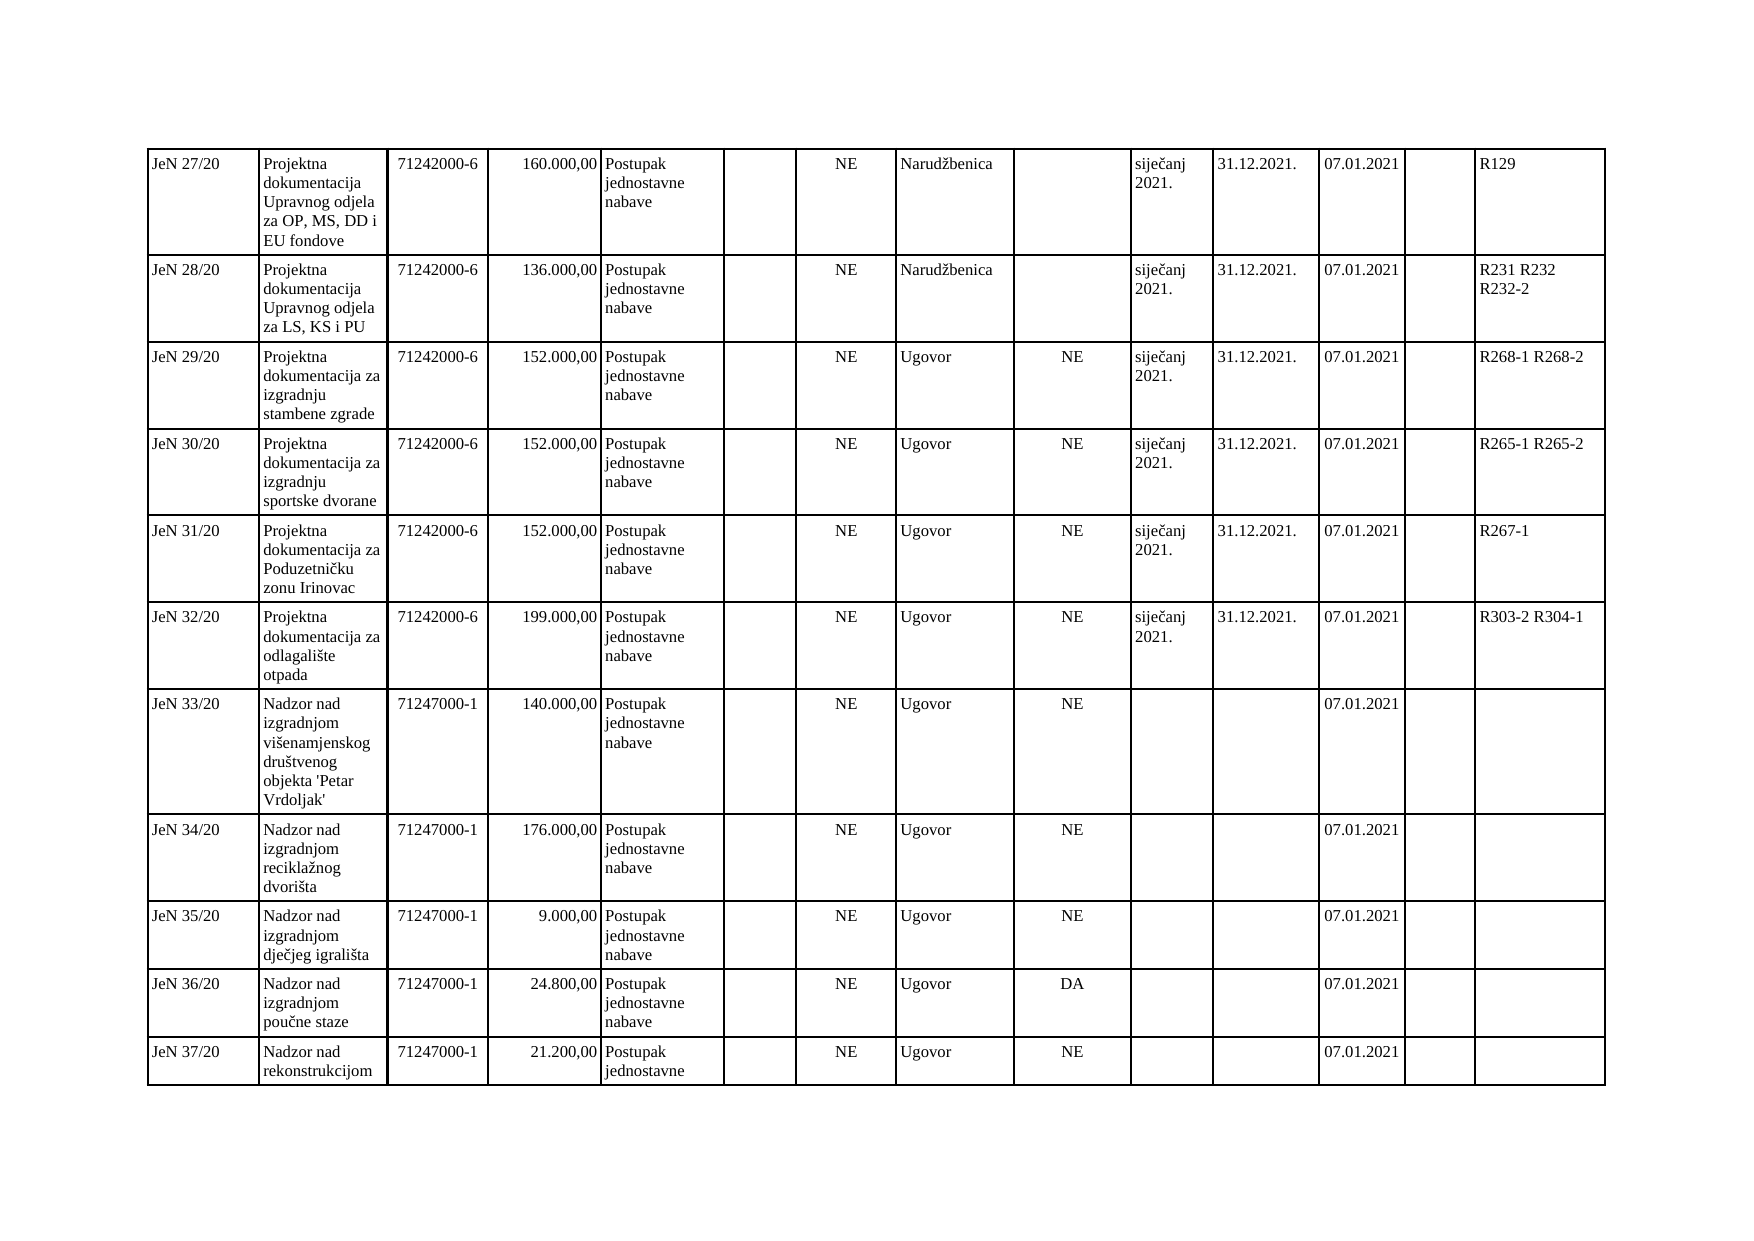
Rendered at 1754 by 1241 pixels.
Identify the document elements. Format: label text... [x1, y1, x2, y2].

table_cell [725, 603, 795, 688]
table_cell JeN 31/20 [149, 516, 258, 601]
table_cell 21.200,00 [489, 1038, 600, 1084]
table_cell R231 R232 R232-2 [1476, 256, 1604, 341]
table_cell 07.01.2021 [1320, 516, 1404, 601]
table_cell Ugovor [897, 902, 1013, 968]
table_cell 07.01.2021 [1320, 902, 1404, 968]
table_cell JeN 32/20 [149, 603, 258, 688]
table_cell Postupak jednostavne nabave [602, 150, 723, 254]
table_cell NE [797, 902, 895, 968]
table_cell [725, 430, 795, 514]
table_cell 07.01.2021 [1320, 343, 1404, 427]
table_cell Nadzor nad rekonstrukcijom [260, 1038, 386, 1084]
table_cell NE [1015, 1038, 1130, 1084]
table_cell [1406, 690, 1474, 813]
table_cell Postupak jednostavne nabave [602, 516, 723, 601]
table_cell JeN 37/20 [149, 1038, 258, 1084]
table_cell 136.000,00 [489, 256, 600, 341]
table_cell [725, 970, 795, 1036]
table_cell [725, 690, 795, 813]
table_cell JeN 30/20 [149, 430, 258, 514]
table_cell [1406, 970, 1474, 1036]
table_cell [725, 343, 795, 427]
table_cell 07.01.2021 [1320, 603, 1404, 688]
table_cell [1476, 970, 1604, 1036]
table_cell 152.000,00 [489, 430, 600, 514]
table_cell 07.01.2021 [1320, 150, 1404, 254]
table_cell siječanj 2021. [1132, 150, 1212, 254]
table_cell [1132, 690, 1212, 813]
table_cell Postupak jednostavne nabave [602, 690, 723, 813]
table_cell Postupak jednostavne nabave [602, 902, 723, 968]
table_cell 9.000,00 [489, 902, 600, 968]
table_cell JeN 36/20 [149, 970, 258, 1036]
table_cell [1406, 150, 1474, 254]
table_cell NE [1015, 690, 1130, 813]
table_cell 199.000,00 [489, 603, 600, 688]
table_cell NE [797, 256, 895, 341]
table_cell JeN 33/20 [149, 690, 258, 813]
table_cell siječanj 2021. [1132, 516, 1212, 601]
table_cell NE [1015, 343, 1130, 427]
table_cell Ugovor [897, 603, 1013, 688]
table_cell [1406, 256, 1474, 341]
table_cell 71242000-6 [389, 150, 487, 254]
table_cell NE [1015, 902, 1130, 968]
table_cell R267-1 [1476, 516, 1604, 601]
table_cell 07.01.2021 [1320, 256, 1404, 341]
table_cell [1476, 902, 1604, 968]
table_cell [1476, 1038, 1604, 1084]
table_cell 07.01.2021 [1320, 430, 1404, 514]
table_cell Postupak jednostavne nabave [602, 256, 723, 341]
table_cell 71247000-1 [389, 902, 487, 968]
table_cell NE [797, 343, 895, 427]
table_cell 31.12.2021. [1214, 150, 1318, 254]
table_cell Ugovor [897, 970, 1013, 1036]
table_cell NE [1015, 516, 1130, 601]
table_cell 71247000-1 [389, 1038, 487, 1084]
table_cell NE [797, 516, 895, 601]
table_cell JeN 34/20 [149, 815, 258, 900]
table_cell NE [797, 970, 895, 1036]
table_cell Nadzor nad izgradnjom višenamjenskog društvenog objekta 'Petar Vrdoljak' [260, 690, 386, 813]
table_cell [1406, 1038, 1474, 1084]
table_cell Ugovor [897, 430, 1013, 514]
table_cell [1476, 815, 1604, 900]
table_cell JeN 27/20 [149, 150, 258, 254]
table_cell 07.01.2021 [1320, 1038, 1404, 1084]
table_cell [1406, 603, 1474, 688]
table_cell 31.12.2021. [1214, 256, 1318, 341]
table_cell [725, 516, 795, 601]
table_cell NE [1015, 815, 1130, 900]
table_cell 24.800,00 [489, 970, 600, 1036]
table_cell [725, 815, 795, 900]
table_cell 71242000-6 [389, 343, 487, 427]
table_cell Postupak jednostavne nabave [602, 603, 723, 688]
table_cell [1214, 690, 1318, 813]
table_cell Nadzor nad izgradnjom dječjeg igrališta [260, 902, 386, 968]
table_cell NE [797, 815, 895, 900]
table_cell siječanj 2021. [1132, 603, 1212, 688]
table_cell Projektna dokumentacija Upravnog odjela za LS, KS i PU [260, 256, 386, 341]
table_cell Postupak jednostavne [602, 1038, 723, 1084]
table_cell 176.000,00 [489, 815, 600, 900]
table_cell Projektna dokumentacija Upravnog odjela za OP, MS, DD i EU fondove [260, 150, 386, 254]
table_cell JeN 35/20 [149, 902, 258, 968]
table_cell 31.12.2021. [1214, 343, 1318, 427]
table_cell [1406, 430, 1474, 514]
table_cell 07.01.2021 [1320, 970, 1404, 1036]
table_cell Postupak jednostavne nabave [602, 430, 723, 514]
table_cell Nadzor nad izgradnjom poučne staze [260, 970, 386, 1036]
table_cell [1015, 150, 1130, 254]
table_cell 07.01.2021 [1320, 690, 1404, 813]
table_cell DA [1015, 970, 1130, 1036]
table_cell NE [797, 690, 895, 813]
table_cell Projektna dokumentacija za izgradnju stambene zgrade [260, 343, 386, 427]
table_cell Ugovor [897, 343, 1013, 427]
table_cell R268-1 R268-2 [1476, 343, 1604, 427]
table_cell Postupak jednostavne nabave [602, 815, 723, 900]
table_cell [1015, 256, 1130, 341]
table_cell [1132, 970, 1212, 1036]
table_cell NE [797, 430, 895, 514]
table_cell 71242000-6 [389, 603, 487, 688]
table_cell NE [797, 1038, 895, 1084]
table_cell Narudžbenica [897, 150, 1013, 254]
table_cell 71242000-6 [389, 430, 487, 514]
table_cell [1476, 690, 1604, 813]
table_cell R129 [1476, 150, 1604, 254]
table_cell Narudžbenica [897, 256, 1013, 341]
table_cell [725, 1038, 795, 1084]
table_cell 71242000-6 [389, 256, 487, 341]
table_cell [1406, 343, 1474, 427]
table_cell 152.000,00 [489, 516, 600, 601]
table_cell NE [797, 150, 895, 254]
table_cell Postupak jednostavne nabave [602, 343, 723, 427]
table_cell [1214, 1038, 1318, 1084]
table_cell Projektna dokumentacija za Poduzetničku zonu Irinovac [260, 516, 386, 601]
table_cell [1132, 902, 1212, 968]
table_cell Nadzor nad izgradnjom reciklažnog dvorišta [260, 815, 386, 900]
table_cell 31.12.2021. [1214, 603, 1318, 688]
table_cell 31.12.2021. [1214, 430, 1318, 514]
table_cell 71247000-1 [389, 970, 487, 1036]
table_cell 140.000,00 [489, 690, 600, 813]
table_cell [1214, 815, 1318, 900]
table_cell 71247000-1 [389, 815, 487, 900]
table_cell 71247000-1 [389, 690, 487, 813]
table_cell JeN 28/20 [149, 256, 258, 341]
table_cell [1406, 516, 1474, 601]
table_cell [1132, 815, 1212, 900]
table_cell Projektna dokumentacija za odlagalište otpada [260, 603, 386, 688]
table_cell Projektna dokumentacija za izgradnju sportske dvorane [260, 430, 386, 514]
table_cell Ugovor [897, 815, 1013, 900]
table_cell siječanj 2021. [1132, 343, 1212, 427]
table_cell NE [1015, 603, 1130, 688]
table_cell Postupak jednostavne nabave [602, 970, 723, 1036]
table_cell R265-1 R265-2 [1476, 430, 1604, 514]
table_cell [1406, 815, 1474, 900]
table_cell NE [1015, 430, 1130, 514]
table_cell [725, 150, 795, 254]
table_cell siječanj 2021. [1132, 430, 1212, 514]
table_cell [725, 902, 795, 968]
table_cell [725, 256, 795, 341]
table_cell [1214, 902, 1318, 968]
table_cell siječanj 2021. [1132, 256, 1212, 341]
table_cell Ugovor [897, 516, 1013, 601]
table_cell [1132, 1038, 1212, 1084]
table_cell 160.000,00 [489, 150, 600, 254]
table_cell Ugovor [897, 690, 1013, 813]
table_cell [1406, 902, 1474, 968]
table_cell NE [797, 603, 895, 688]
table_cell 07.01.2021 [1320, 815, 1404, 900]
table_cell 71242000-6 [389, 516, 487, 601]
table_cell 31.12.2021. [1214, 516, 1318, 601]
table_cell JeN 29/20 [149, 343, 258, 427]
table_cell [1214, 970, 1318, 1036]
table_cell 152.000,00 [489, 343, 600, 427]
table_cell Ugovor [897, 1038, 1013, 1084]
table_cell R303-2 R304-1 [1476, 603, 1604, 688]
